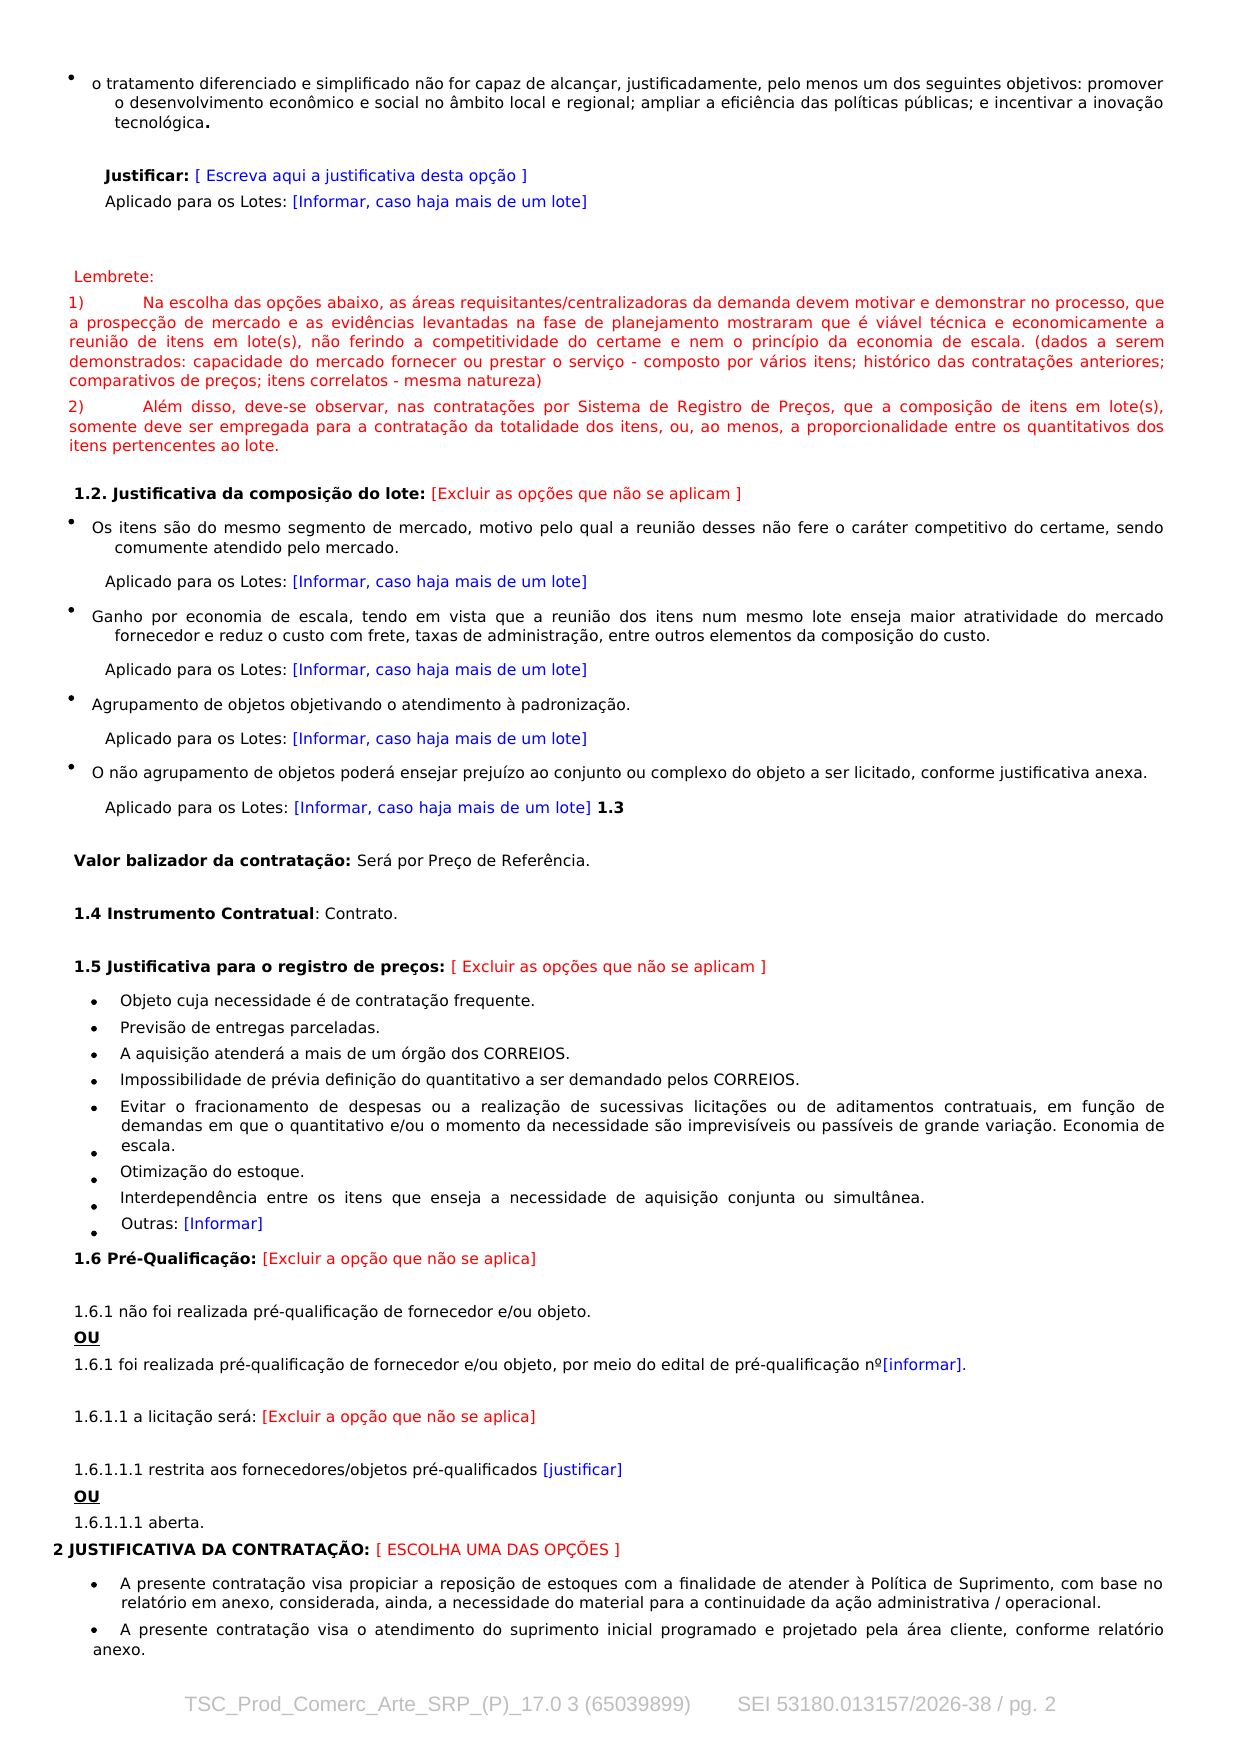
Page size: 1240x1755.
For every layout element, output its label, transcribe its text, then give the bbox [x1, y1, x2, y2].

text Impossibilidade de prévia definição do quantitativo a ser demandado pelos CORREIOS. [92, 1071, 1166, 1089]
text Interdependência entre os itens que enseja a necessidade de aquisição conjunta ou simultânea. Outras: [Informar] [92, 1189, 926, 1233]
text OU [74, 1329, 1184, 1347]
list Além disso, deve-se observar, nas contratações por Sistema de Registro de Preços, que a composição de itens em lote(s), somente deve ser empregada para a contratação da totalidade dos itens, ou, ao menos, a proporcionalidade entre os quantitativos dos itens pertencentes ao lote. [68, 398, 1166, 456]
text Objeto cuja necessidade é de contratação frequente. [92, 992, 1166, 1011]
text 1.6 Pré-Qualificação: [Excluir a opção que não se aplica] [74, 1249, 1166, 1268]
text Aplicado para os Lotes: [Informar, caso haja mais de um lote] [105, 661, 1166, 679]
text Aplicado para os Lotes: [Informar, caso haja mais de um lote] 1.3 Valor balizador da contratação: Será por Preço de Referência. [74, 799, 624, 870]
text A presente contratação visa propiciar a reposição de estoques com a finalidade de atender à Política de Suprimento, com base no relatório em anexo, considerada, ainda, a necessidade do material para a continuidade da ação administrativa / operacional. [92, 1575, 1166, 1613]
text A presente contratação visa o atendimento do suprimento inicial programado e projetado pela área cliente, conforme relatório anexo. [92, 1621, 1166, 1659]
text Aplicado para os Lotes: [Informar, caso haja mais de um lote] [105, 193, 1166, 212]
text OU [74, 1488, 1184, 1506]
text 1.6.1.1 a licitação será: [Excluir a opção que não se aplica] [74, 1408, 1166, 1426]
text A aquisição atenderá a mais de um órgão dos CORREIOS. [92, 1045, 1166, 1063]
text o tratamento diferenciado e simplificado não for capaz de alcançar, justificadamente, pelo menos um dos seguintes objetivos: promover o desenvolvimento econômico e social no âmbito local e regional; ampliar a eficiência das políticas públicas; e incentivar a inovação tecnológica. [92, 75, 1166, 132]
text Previsão de entregas parceladas. [92, 1019, 1166, 1037]
text 1.6.1.1.1 aberta. [74, 1514, 1166, 1532]
text 1.5 Justificativa para o registro de preços: [ Excluir as opções que não se aplicam ] [74, 958, 1184, 976]
list Na escolha das opções abaixo, as áreas requisitantes/centralizadoras da demanda devem motivar e demonstrar no processo, que a prospecção de mercado e as evidências levantadas na fase de planejamento mostraram que é viável técnica e economicamente a reunião de itens em lote(s), não ferindo a competitividade do certame e nem o princípio da economia de escala. (dados a serem demonstrados: capacidade do mercado fornecer ou prestar o serviço - composto por vários itens; histórico das contratações anteriores; comparativos de preços; itens correlatos - mesma natureza) [68, 294, 1166, 390]
text Agrupamento de objetos objetivando o atendimento à padronização. [92, 696, 1166, 714]
text Ganho por economia de escala, tendo em vista que a reunião dos itens num mesmo lote enseja maior atratividade do mercado fornecedor e reduz o custo com frete, taxas de administração, entre outros elementos da composição do custo. [92, 607, 1166, 645]
text Otimização do estoque. [92, 1163, 1166, 1181]
text Justificar: [ Escreva aqui a justificativa desta opção ] [105, 167, 1166, 185]
text Aplicado para os Lotes: [Informar, caso haja mais de um lote] [105, 730, 1166, 748]
text Os itens são do mesmo segmento de mercado, motivo pelo qual a reunião desses não fere o caráter competitivo do certame, sendo comumente atendido pelo mercado. [92, 519, 1166, 557]
list JUSTIFICATIVA DA CONTRATAÇÃO: [ ESCOLHA UMA DAS OPÇÕES ] [53, 1541, 1184, 1559]
text 1.6.1 foi realizada pré-qualificação de fornecedor e/ou objeto, por meio do edital de pré-qualificação nº[informar]. [74, 1355, 1166, 1374]
text 1.4 Instrumento Contratual: Contrato. [74, 905, 1184, 923]
text Lembrete: [74, 268, 1166, 286]
text 1.6.1.1.1 restrita aos fornecedores/objetos pré-qualificados [justificar] [74, 1461, 1166, 1479]
text 1.6.1 não foi realizada pré-qualificação de fornecedor e/ou objeto. [74, 1303, 1166, 1321]
text 1.2. Justificativa da composição do lote: [Excluir as opções que não se aplicam ] [74, 485, 1184, 503]
text Aplicado para os Lotes: [Informar, caso haja mais de um lote] [105, 573, 1166, 591]
text O não agrupamento de objetos poderá ensejar prejuízo ao conjunto ou complexo do objeto a ser licitado, conforme justificativa anexa. [92, 764, 1166, 783]
text Evitar o fracionamento de despesas ou a realização de sucessivas licitações ou de aditamentos contratuais, em função de demandas em que o quantitativo e/ou o momento da necessidade são imprevisíveis ou passíveis de grande variação. Economia de escala. [92, 1098, 1166, 1155]
